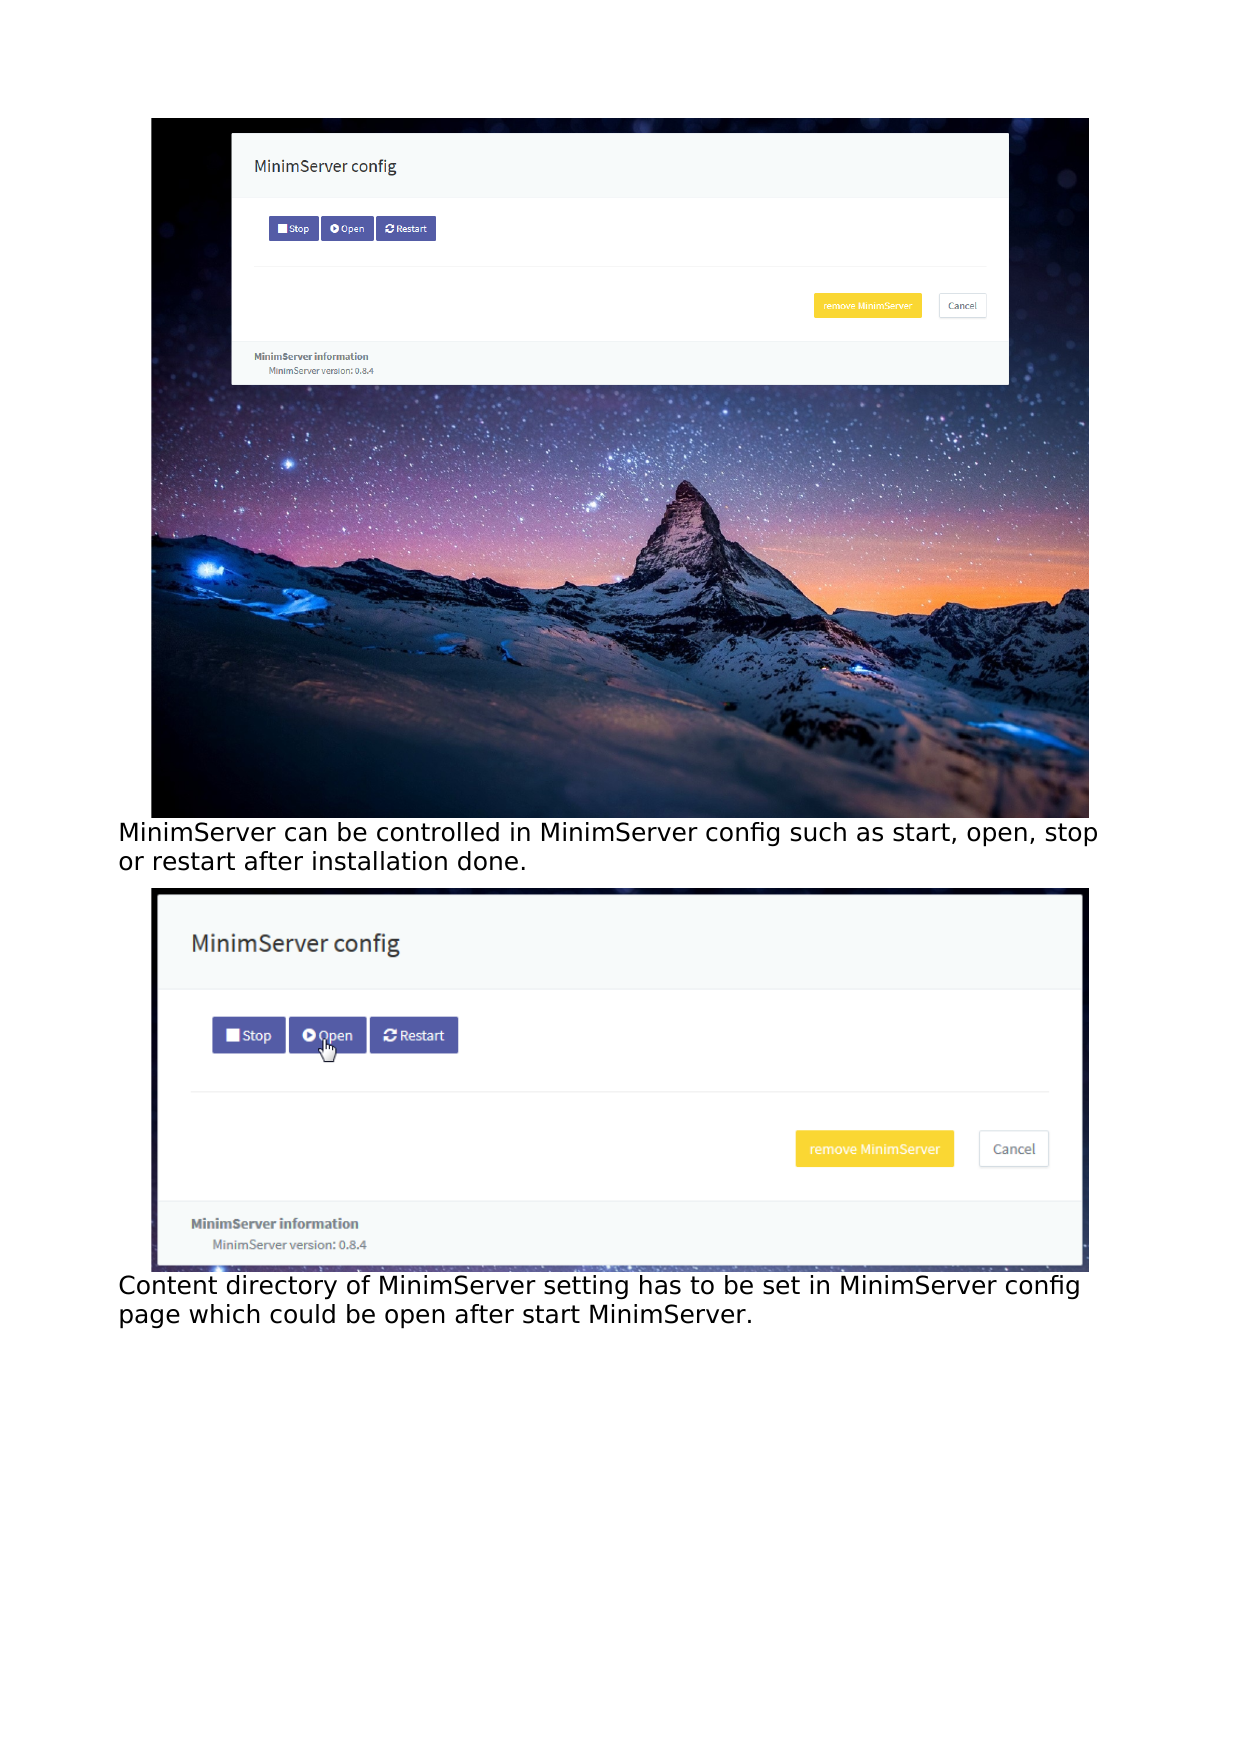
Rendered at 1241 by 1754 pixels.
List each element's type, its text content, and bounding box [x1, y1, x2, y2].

picture [151, 118, 1089, 818]
text MinimServer can be controlled in MinimServer config such as start, open, stop or restart after installation done. [118, 118, 1122, 876]
picture [151, 888, 1089, 1272]
text Content directory of MinimServer setting has to be set in MinimServer config page which could be open after start MinimServer. [118, 889, 1122, 1330]
